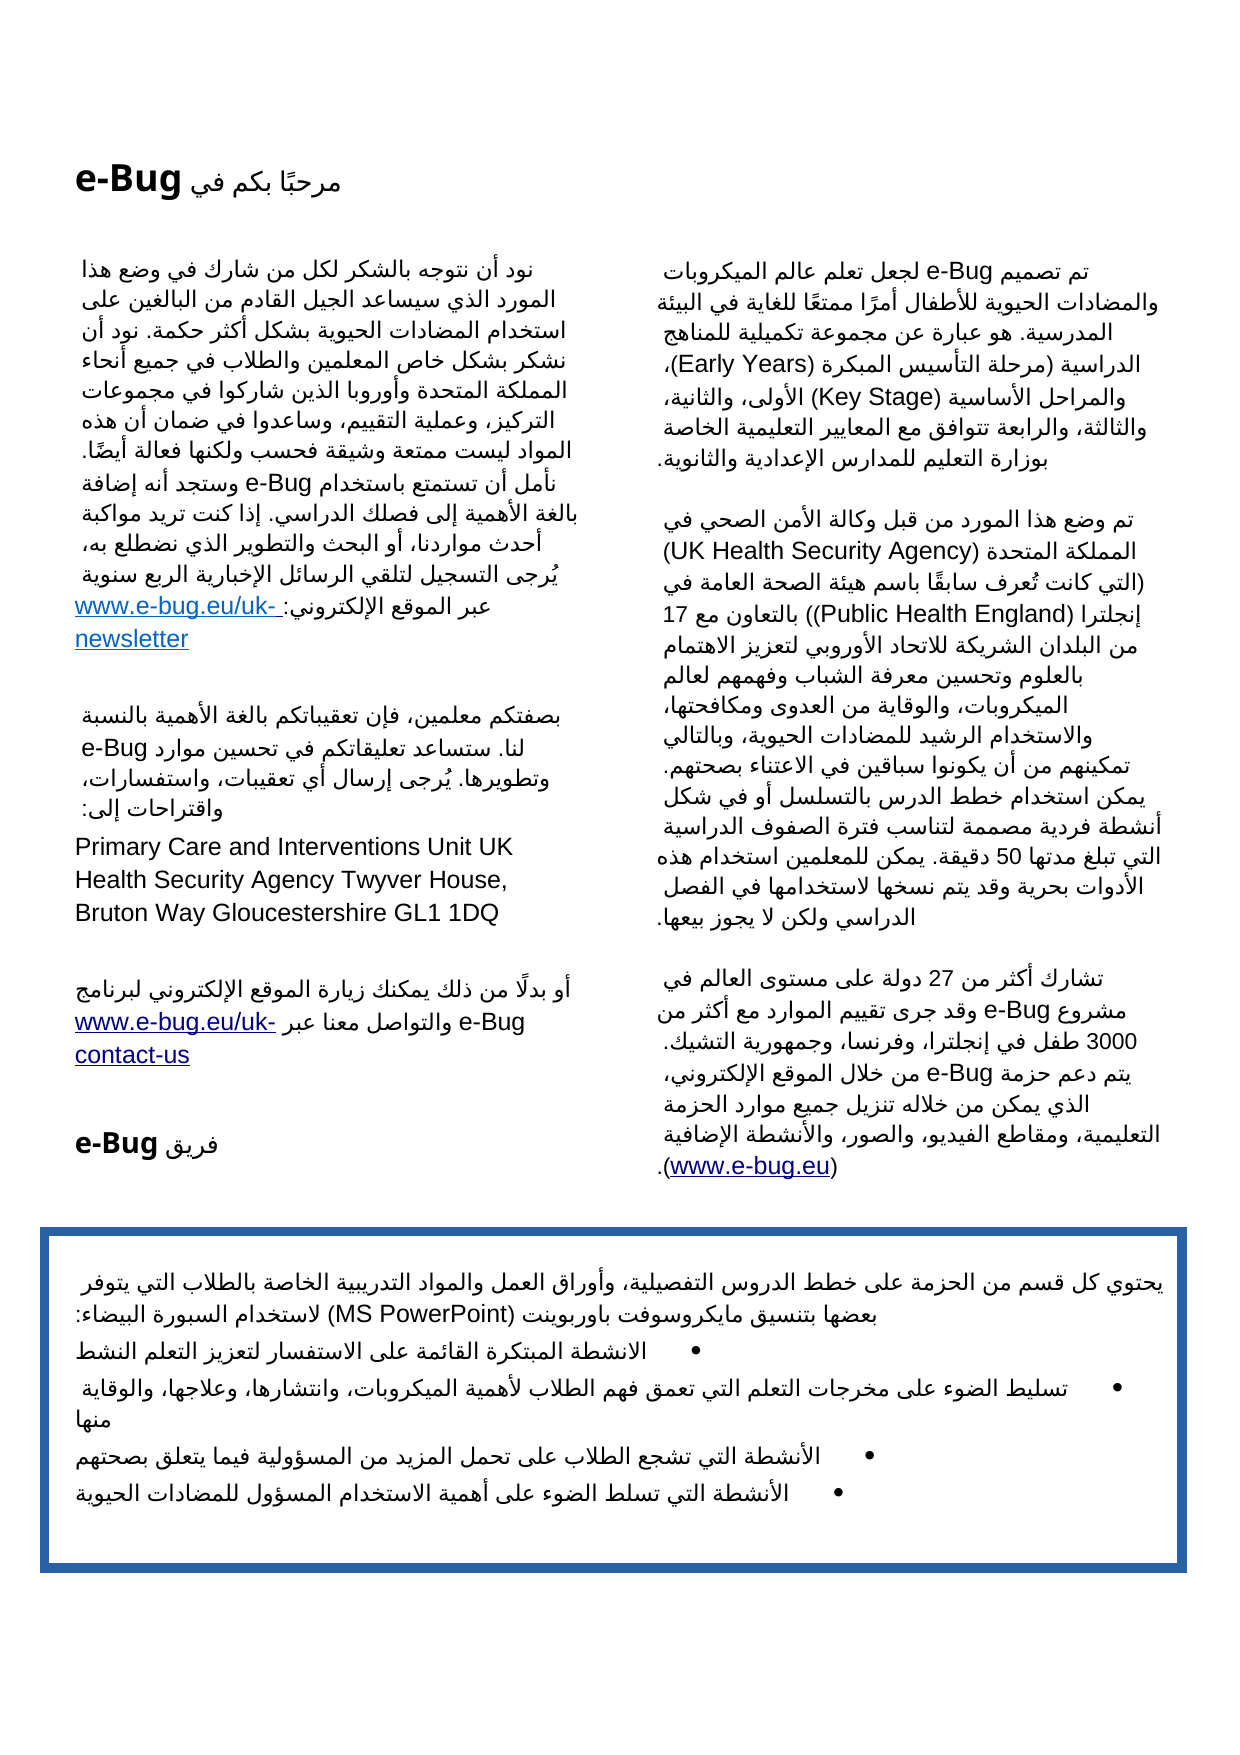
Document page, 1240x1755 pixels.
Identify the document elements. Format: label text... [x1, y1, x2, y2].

list تسليط الضوء على مخرجات التعلم التي تعمق فهم الطلاب لأهمية الميكروبات، وانتشارها، وعلاجها، والوقاية منها [75, 1375, 1127, 1432]
list الأنشطة التي تسلط الضوء على أهمية الاستخدام المسؤول للمضادات الحيوية [75, 1480, 1127, 1507]
text أو بدلًا من ذلك يمكنك زيارة الموقع الإلكتروني لبرنامج e-Bug والتواصل معنا عبر www.e-bug.eu/uk-contact-us [75, 976, 583, 1069]
subtitle مرحبًا بكم في e-Bug [75, 152, 1164, 203]
text يحتوي كل قسم من الحزمة على خطط الدروس التفصيلية، وأوراق العمل والمواد التدريبية الخاصة بالطلاب التي يتوفر بعضها بتنسيق مايكروسوفت باوربوينت (MS PowerPoint) لاستخدام السبورة البيضاء: [75, 1269, 1164, 1328]
text Primary Care and Interventions Unit UK Health Security Agency Twyver House, Bruton Way Gloucestershire GL1 1DQ [75, 832, 583, 927]
text تم تصميم e-Bug لجعل تعلم عالم الميكروبات والمضادات الحيوية للأطفال أمرًا ممتعًا للغاية في البيئة المدرسية. هو عبارة عن مجموعة تكميلية للمناهج الدراسية (مرحلة التأسيس المبكرة (Early Years)، والمراحل الأساسية (Key Stage) الأولى، والثانية، والثالثة، والرابعة تتوافق مع المعايير التعليمية الخاصة بوزارة التعليم للمدارس الإعدادية والثانوية. [657, 256, 1164, 471]
list الأنشطة التي تشجع الطلاب على تحمل المزيد من المسؤولية فيما يتعلق بصحتهم [75, 1443, 1127, 1469]
text تم وضع هذا المورد من قبل وكالة الأمن الصحي في المملكة المتحدة (UK Health Security Agency) (التي كانت تُعرف سابقًا باسم هيئة الصحة العامة في إنجلترا (Public Health England)) بالتعاون مع 17 من البلدان الشريكة للاتحاد الأوروبي لتعزيز الاهتمام بالعلوم وتحسين معرفة الشباب وفهمهم لعالم الميكروبات، والوقاية من العدوى ومكافحتها، والاستخدام الرشيد للمضادات الحيوية، وبالتالي تمكينهم من أن يكونوا سباقين في الاعتناء بصحتهم. يمكن استخدام خطط الدرس بالتسلسل أو في شكل أنشطة فردية مصممة لتناسب فترة الصفوف الدراسية التي تبلغ مدتها 50 دقيقة. يمكن للمعلمين استخدام هذه الأدوات بحرية وقد يتم نسخها لاستخدامها في الفصل الدراسي ولكن لا يجوز بيعها. [657, 506, 1164, 930]
text تشارك أكثر من 27 دولة على مستوى العالم في مشروع e-Bug وقد جرى تقييم الموارد مع أكثر من 3000 طفل في إنجلترا، وفرنسا، وجمهورية التشيك. يتم دعم حزمة e-Bug من خلال الموقع الإلكتروني، الذي يمكن من خلاله تنزيل جميع موارد الحزمة التعليمية، ومقاطع الفيديو، والصور، والأنشطة الإضافية (www.e-bug.eu). [657, 965, 1164, 1180]
list الانشطة المبتكرة القائمة على الاستفسار لتعزيز التعلم النشط [75, 1338, 1127, 1365]
text نود أن نتوجه بالشكر لكل من شارك في وضع هذا المورد الذي سيساعد الجيل القادم من البالغين على استخدام المضادات الحيوية بشكل أكثر حكمة. نود أن نشكر بشكل خاص المعلمين والطلاب في جميع أنحاء المملكة المتحدة وأوروبا الذين شاركوا في مجموعات التركيز، وعملية التقييم، وساعدوا في ضمان أن هذه المواد ليست ممتعة وشيقة فحسب ولكنها فعالة أيضًا. نأمل أن تستمتع باستخدام e-Bug وستجد أنه إضافة بالغة الأهمية إلى فصلك الدراسي. إذا كنت تريد مواكبة أحدث مواردنا، أو البحث والتطوير الذي نضطلع به، يُرجى التسجيل لتلقي الرسائل الإخبارية الربع سنوية عبر الموقع الإلكتروني: www.e-bug.eu/uk-newsletter [75, 256, 583, 653]
text بصفتكم معلمين، فإن تعقيباتكم بالغة الأهمية بالنسبة لنا. ستساعد تعليقاتكم في تحسين موارد e-Bug وتطويرها. يُرجى إرسال أي تعقيبات، واستفسارات، واقتراحات إلى: [75, 702, 583, 822]
subtitle فريق e-Bug [75, 1123, 583, 1162]
